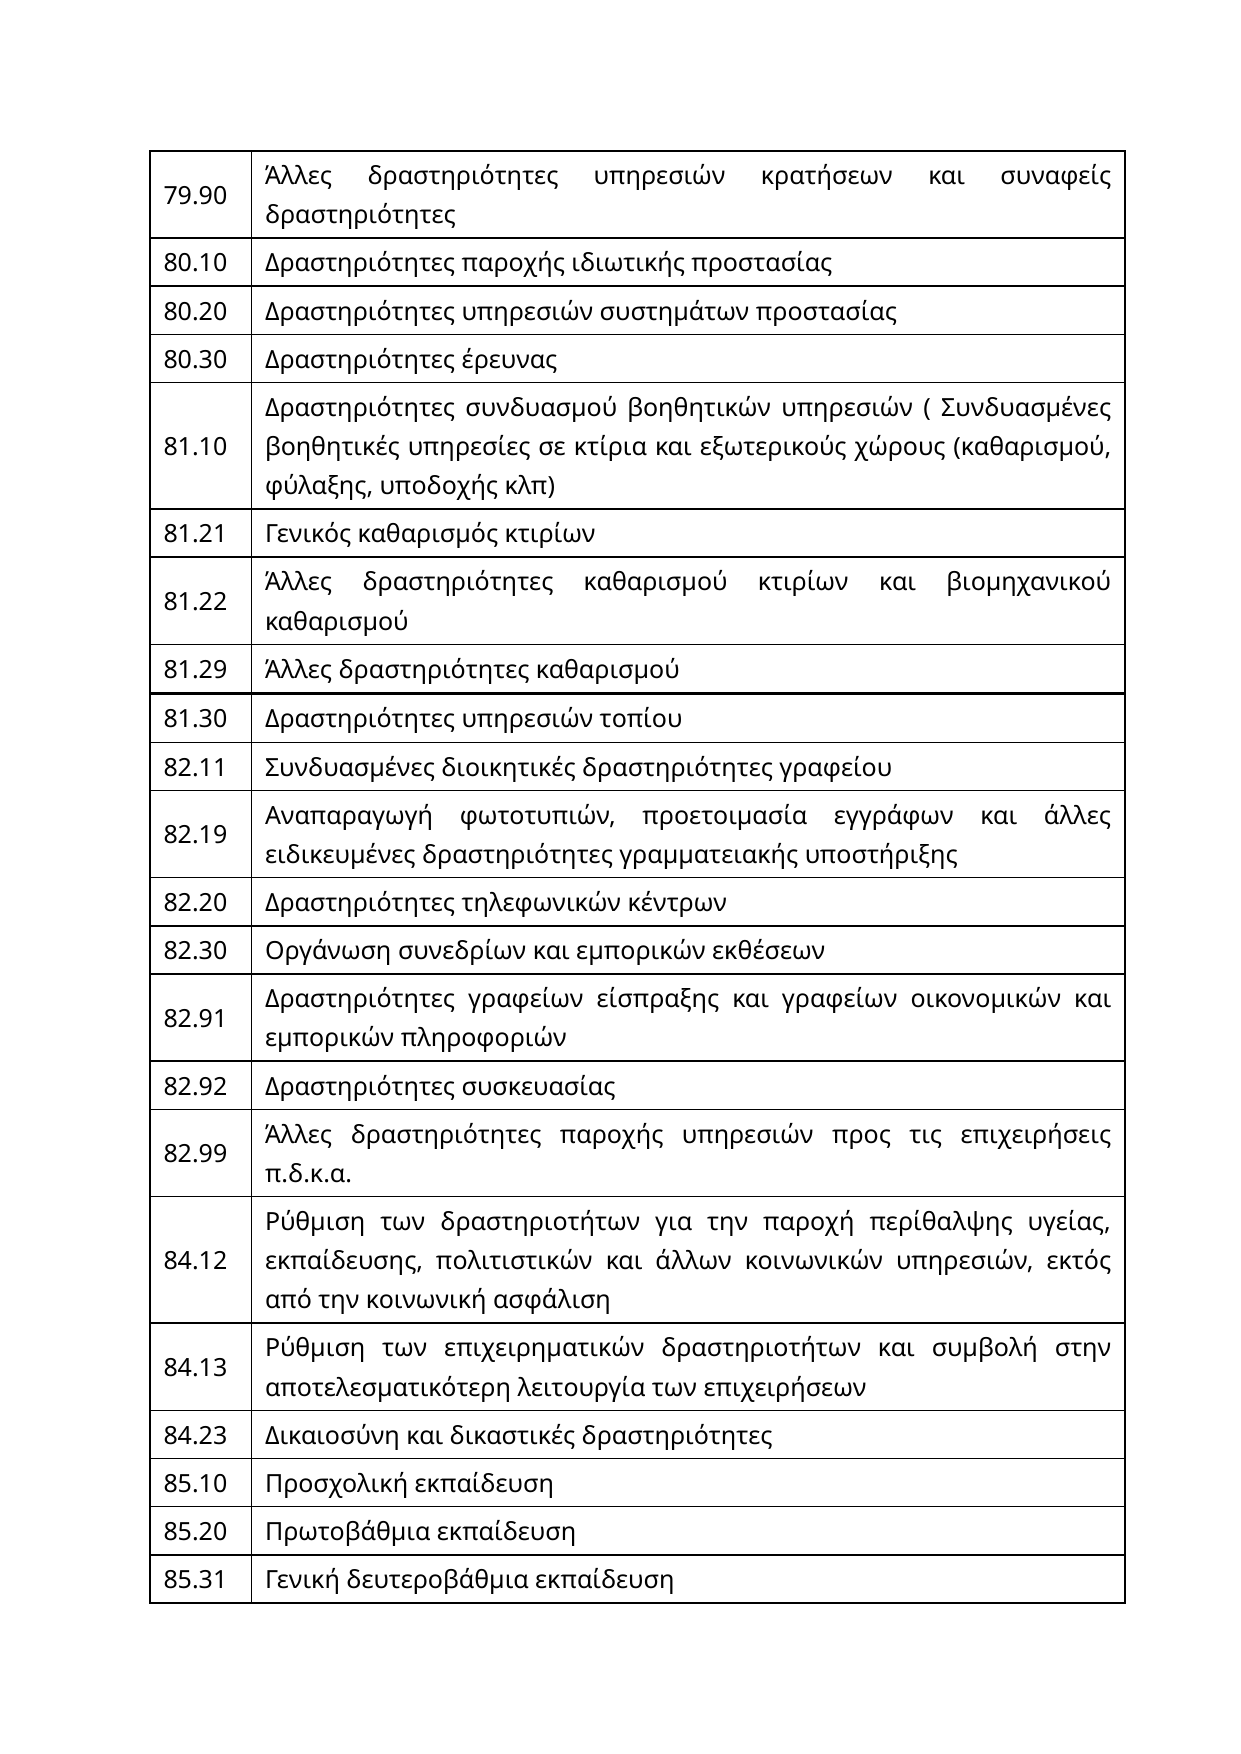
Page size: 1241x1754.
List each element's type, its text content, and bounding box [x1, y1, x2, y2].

table_cell 81.21 [151, 510, 251, 556]
table_cell Δραστηριότητες υπηρεσιών συστημάτων προστασίας [252, 287, 1124, 333]
table_cell 82.30 [151, 927, 251, 973]
table_header Δραστηριότητες υπηρεσιών τοπίου [252, 695, 1124, 741]
table_cell 82.92 [151, 1062, 251, 1108]
table_cell Άλλες δραστηριότητες καθαρισμού [252, 645, 1124, 692]
table_cell 82.99 [151, 1110, 251, 1196]
table_cell 85.31 [151, 1556, 251, 1602]
table_cell 80.20 [151, 287, 251, 333]
table_cell Ρύθμιση των επιχειρηματικών δραστηριοτήτων και συμβολή στην αποτελεσματικότερη λειτουργία των επιχειρήσεων [252, 1324, 1124, 1409]
table_cell 85.20 [151, 1507, 251, 1554]
table_cell 81.22 [151, 558, 251, 643]
table_cell 81.10 [151, 383, 251, 508]
table_cell 82.11 [151, 743, 251, 789]
table_cell 79.90 [151, 152, 251, 237]
table_cell Δραστηριότητες έρευνας [252, 335, 1124, 382]
table_cell Δραστηριότητες παροχής ιδιωτικής προστασίας [252, 239, 1124, 285]
table_cell 80.30 [151, 335, 251, 382]
table_cell Γενική δευτεροβάθμια εκπαίδευση [252, 1556, 1124, 1602]
table_cell Προσχολική εκπαίδευση [252, 1459, 1124, 1506]
table_cell Άλλες δραστηριότητες καθαρισμού κτιρίων και βιομηχανικού καθαρισμού [252, 558, 1124, 643]
table_cell Οργάνωση συνεδρίων και εμπορικών εκθέσεων [252, 927, 1124, 973]
table_cell 84.12 [151, 1197, 251, 1322]
table_cell 84.23 [151, 1411, 251, 1458]
table_cell 85.10 [151, 1459, 251, 1506]
table_cell Άλλες δραστηριότητες παροχής υπηρεσιών προς τις επιχειρήσεις π.δ.κ.α. [252, 1110, 1124, 1196]
table_cell Δραστηριότητες συσκευασίας [252, 1062, 1124, 1108]
table_cell Δραστηριότητες τηλεφωνικών κέντρων [252, 878, 1124, 925]
table_header 81.30 [151, 695, 251, 741]
table_cell 82.91 [151, 975, 251, 1060]
table_cell Συνδυασμένες διοικητικές δραστηριότητες γραφείου [252, 743, 1124, 789]
table_cell 80.10 [151, 239, 251, 285]
table_cell Πρωτοβάθμια εκπαίδευση [252, 1507, 1124, 1554]
table_cell Δραστηριότητες γραφείων είσπραξης και γραφείων οικονομικών και εμπορικών πληροφοριών [252, 975, 1124, 1060]
table_cell Αναπαραγωγή φωτοτυπιών, προετοιμασία εγγράφων και άλλες ειδικευμένες δραστηριότητες γραμματειακής υποστήριξης [252, 791, 1124, 877]
table_cell Δραστηριότητες συνδυασμού βοηθητικών υπηρεσιών ( Συνδυασμένες βοηθητικές υπηρεσίες σε κτίρια και εξωτερικούς χώρους (καθαρισμού, φύλαξης, υποδοχής κλπ) [252, 383, 1124, 508]
table_cell Γενικός καθαρισμός κτιρίων [252, 510, 1124, 556]
table_cell 81.29 [151, 645, 251, 692]
table_cell Άλλες δραστηριότητες υπηρεσιών κρατήσεων και συναφείς δραστηριότητες [252, 152, 1124, 237]
table_cell Ρύθμιση των δραστηριοτήτων για την παροχή περίθαλψης υγείας, εκπαίδευσης, πολιτιστικών και άλλων κοινωνικών υπηρεσιών, εκτός από την κοινωνική ασφάλιση [252, 1197, 1124, 1322]
table_cell Δικαιοσύνη και δικαστικές δραστηριότητες [252, 1411, 1124, 1458]
table_cell 82.20 [151, 878, 251, 925]
table_cell 84.13 [151, 1324, 251, 1409]
table_cell 82.19 [151, 791, 251, 877]
